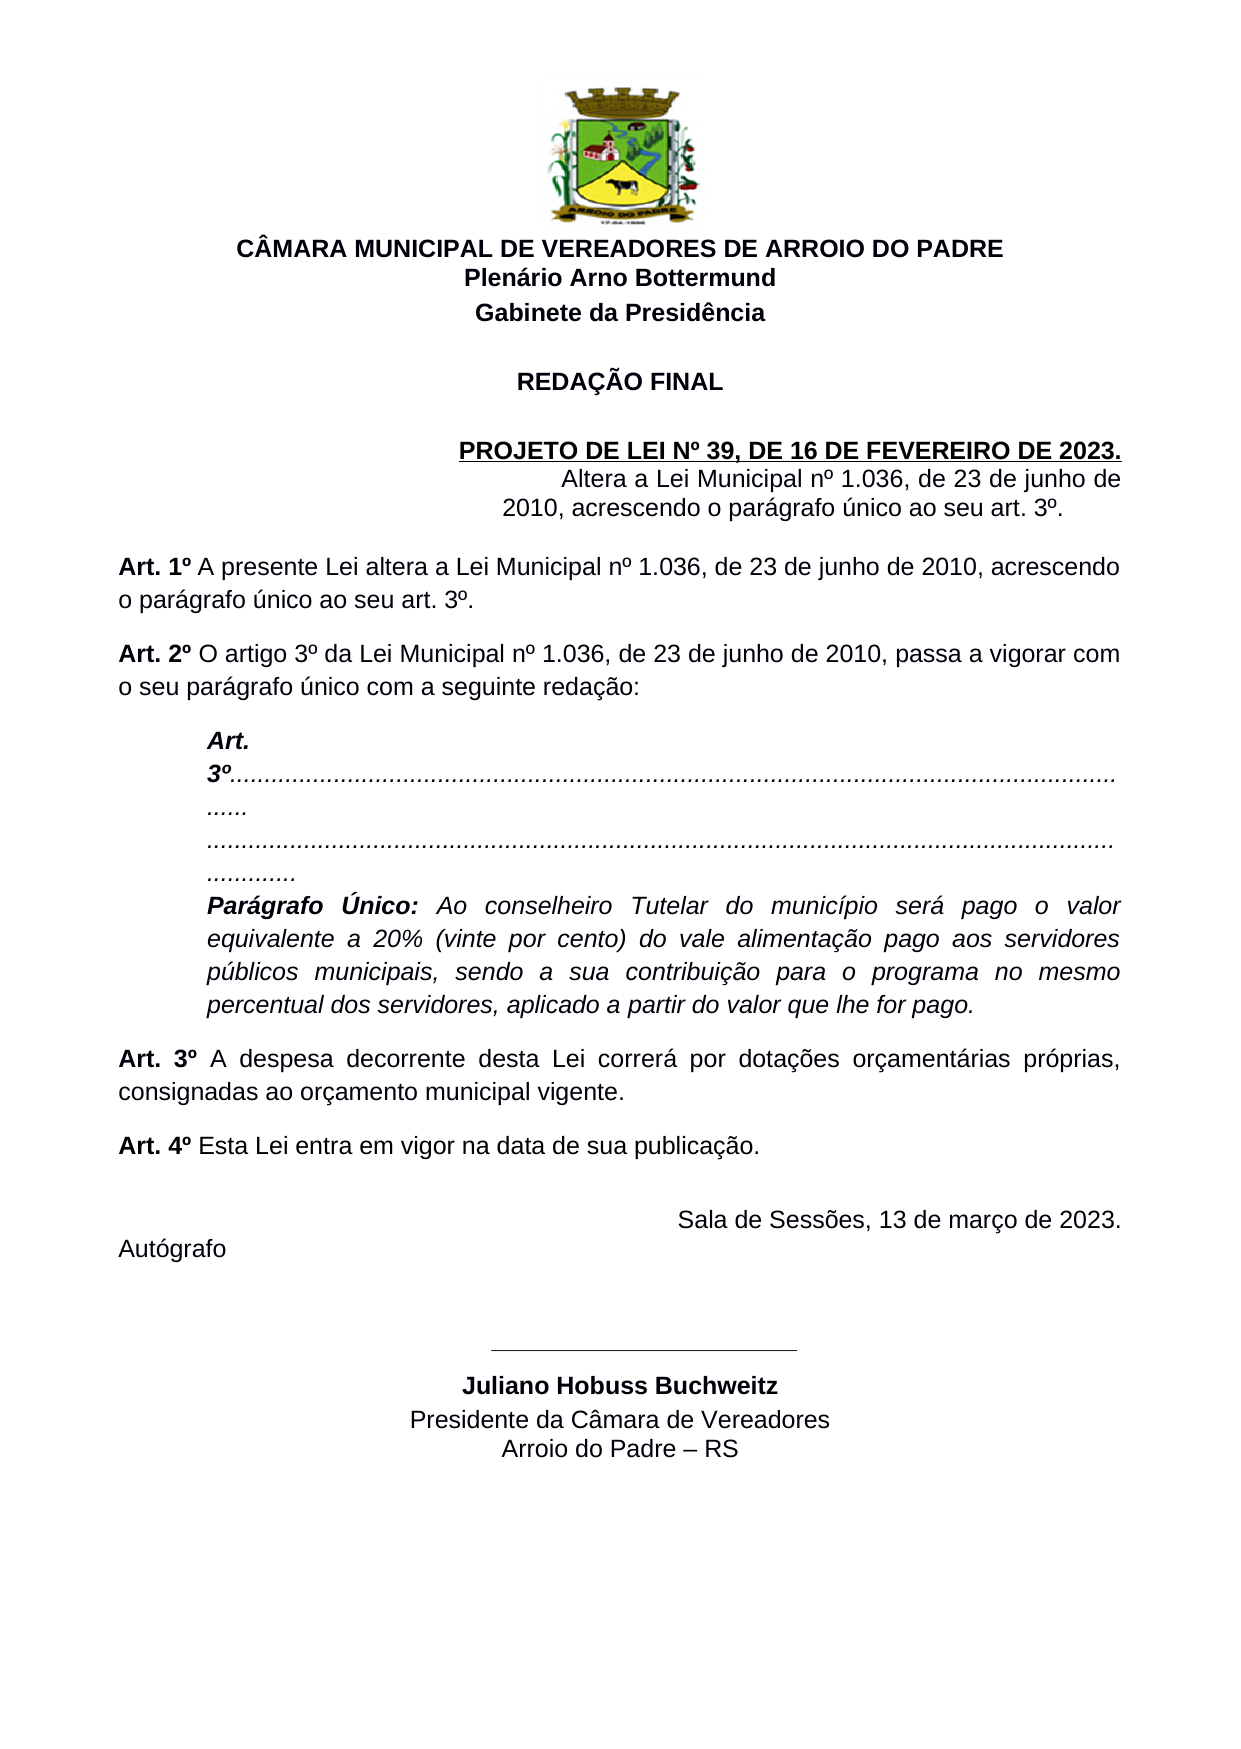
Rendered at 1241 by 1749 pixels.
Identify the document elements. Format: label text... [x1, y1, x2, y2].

text Art. 4º Esta Lei entra em vigor na data de sua publicação. [118, 1131, 1122, 1160]
text Autógrafo [118, 1234, 1122, 1263]
text Parágrafo Único: Ao conselheiro Tutelar do município será pago o valor equivalente a 20% (vinte por cento) do vale alimentação pago aos servidores públicos municipais, sendo a sua contribuição para o programa no mesmo percentual dos servidores, aplicado a partir do valor que lhe for pago. [207, 891, 1122, 1019]
text Art. 2º O artigo 3º da Lei Municipal nº 1.036, de 23 de junho de 2010, passa a vigorar com o seu parágrafo único com a seguinte redação: [118, 639, 1122, 701]
text Art. 1º A presente Lei altera a Lei Municipal nº 1.036, de 23 de junho de 2010, acrescendo o parágrafo único ao seu art. 3º. [118, 552, 1122, 614]
text Art. 3º...................................................................................................................................... [207, 726, 1122, 821]
text ................................................................................................................................................ [207, 825, 1122, 887]
text PROJETO DE LEI Nº 39, DE 16 DE FEVEREIRO DE 2023. [118, 436, 1122, 464]
text Sala de Sessões, 13 de março de 2023. [118, 1205, 1122, 1234]
text Altera a Lei Municipal nº 1.036, de 23 de junho de 2010, acrescendo o parágrafo único ao seu art. 3º. [502, 464, 1122, 522]
text Art. 3º A despesa decorrente desta Lei correrá por dotações orçamentárias próprias, consignadas ao orçamento municipal vigente. [118, 1044, 1122, 1106]
picture [541, 75, 708, 228]
text Plenário Arno Bottermund [118, 263, 1122, 292]
text Câmara Municipal de Vereadores de Arroio do Padre [118, 234, 1122, 263]
text Gabinete da Presidência [118, 298, 1122, 326]
text Juliano Hobuss Buchweitz [118, 1371, 1122, 1399]
text Arroio do Padre – RS [118, 1434, 1122, 1463]
text Presidente da Câmara de Vereadores [118, 1405, 1122, 1434]
text REDAÇÃO FINAL [118, 367, 1122, 395]
text ______________________ [118, 1325, 1122, 1354]
